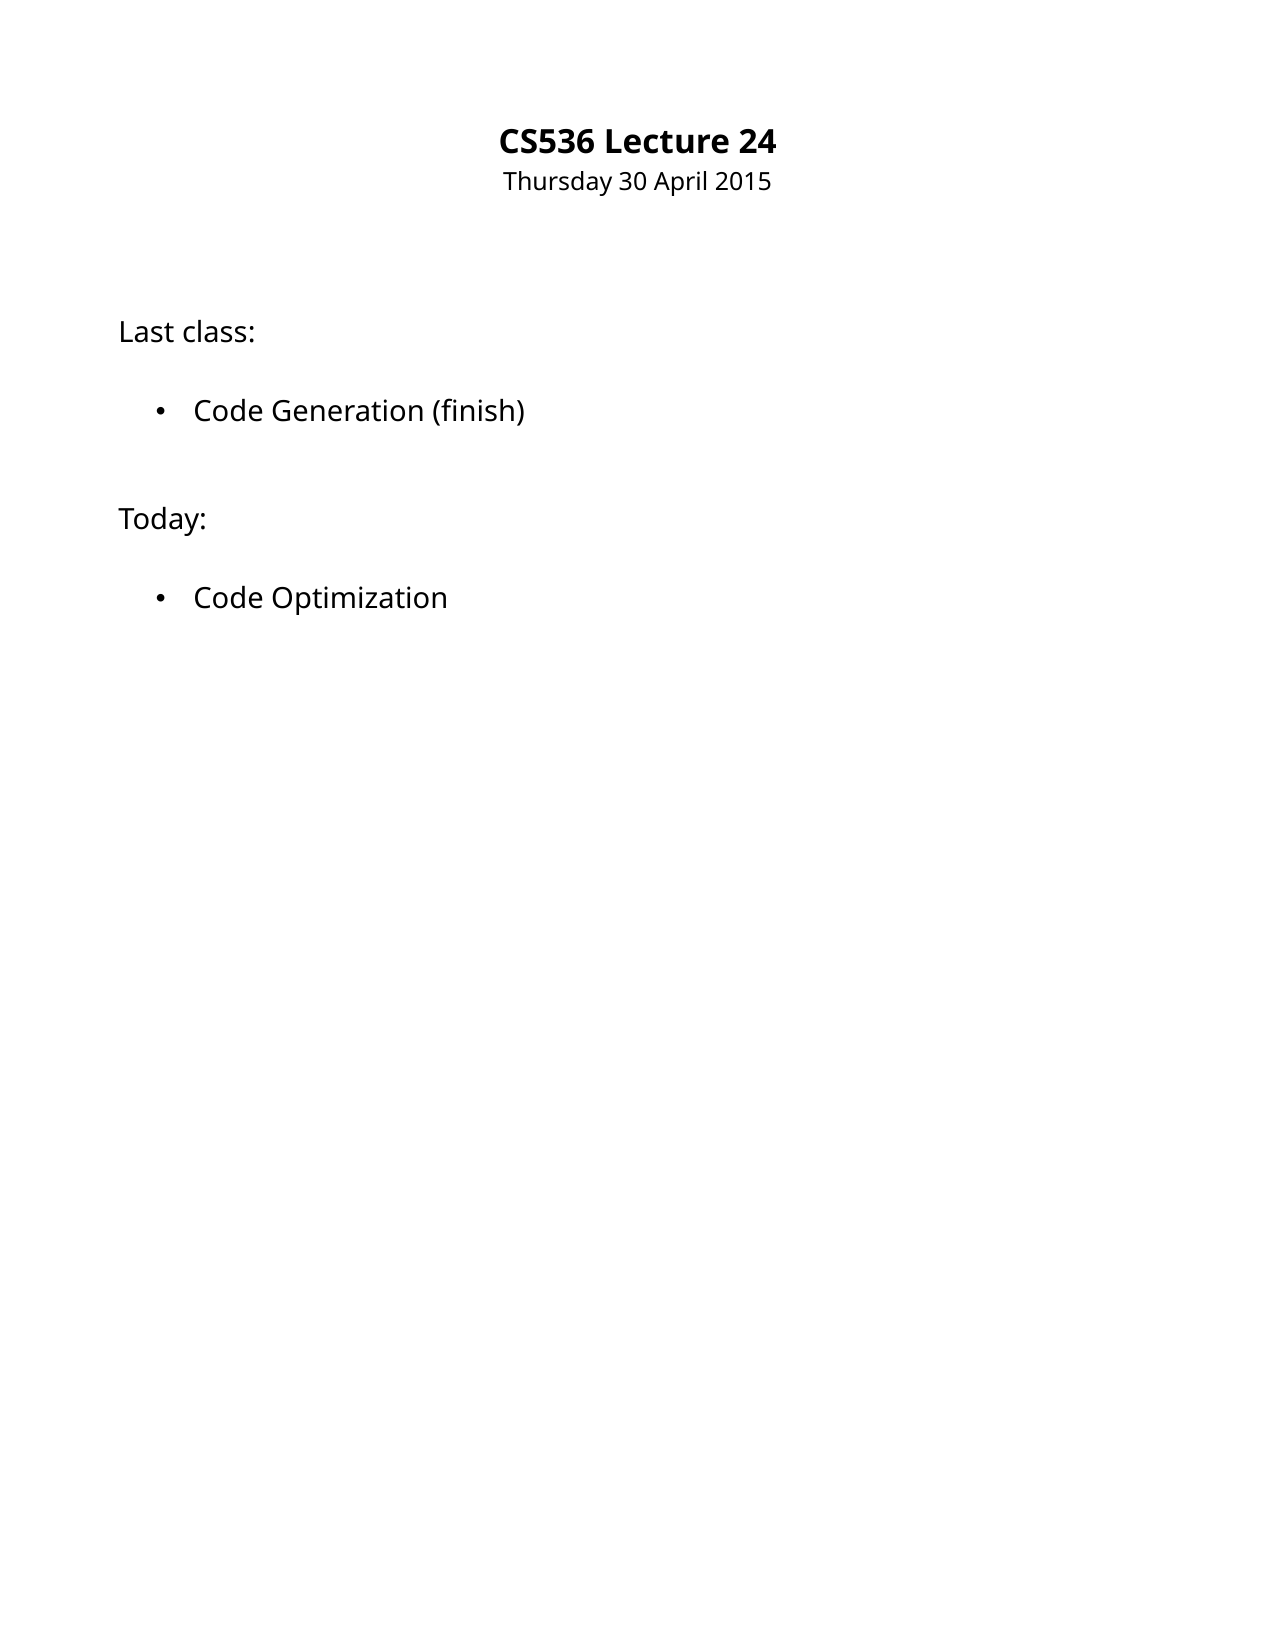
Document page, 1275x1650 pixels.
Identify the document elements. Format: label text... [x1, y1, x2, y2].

list Code Optimization [156, 578, 1157, 617]
text Thursday 30 April 2015 [118, 163, 1157, 198]
list Code Generation (finish) [156, 390, 1157, 430]
text Last class: [118, 311, 1157, 351]
text CS536 Lecture 24 [118, 118, 1157, 163]
text Today: [118, 498, 1157, 578]
